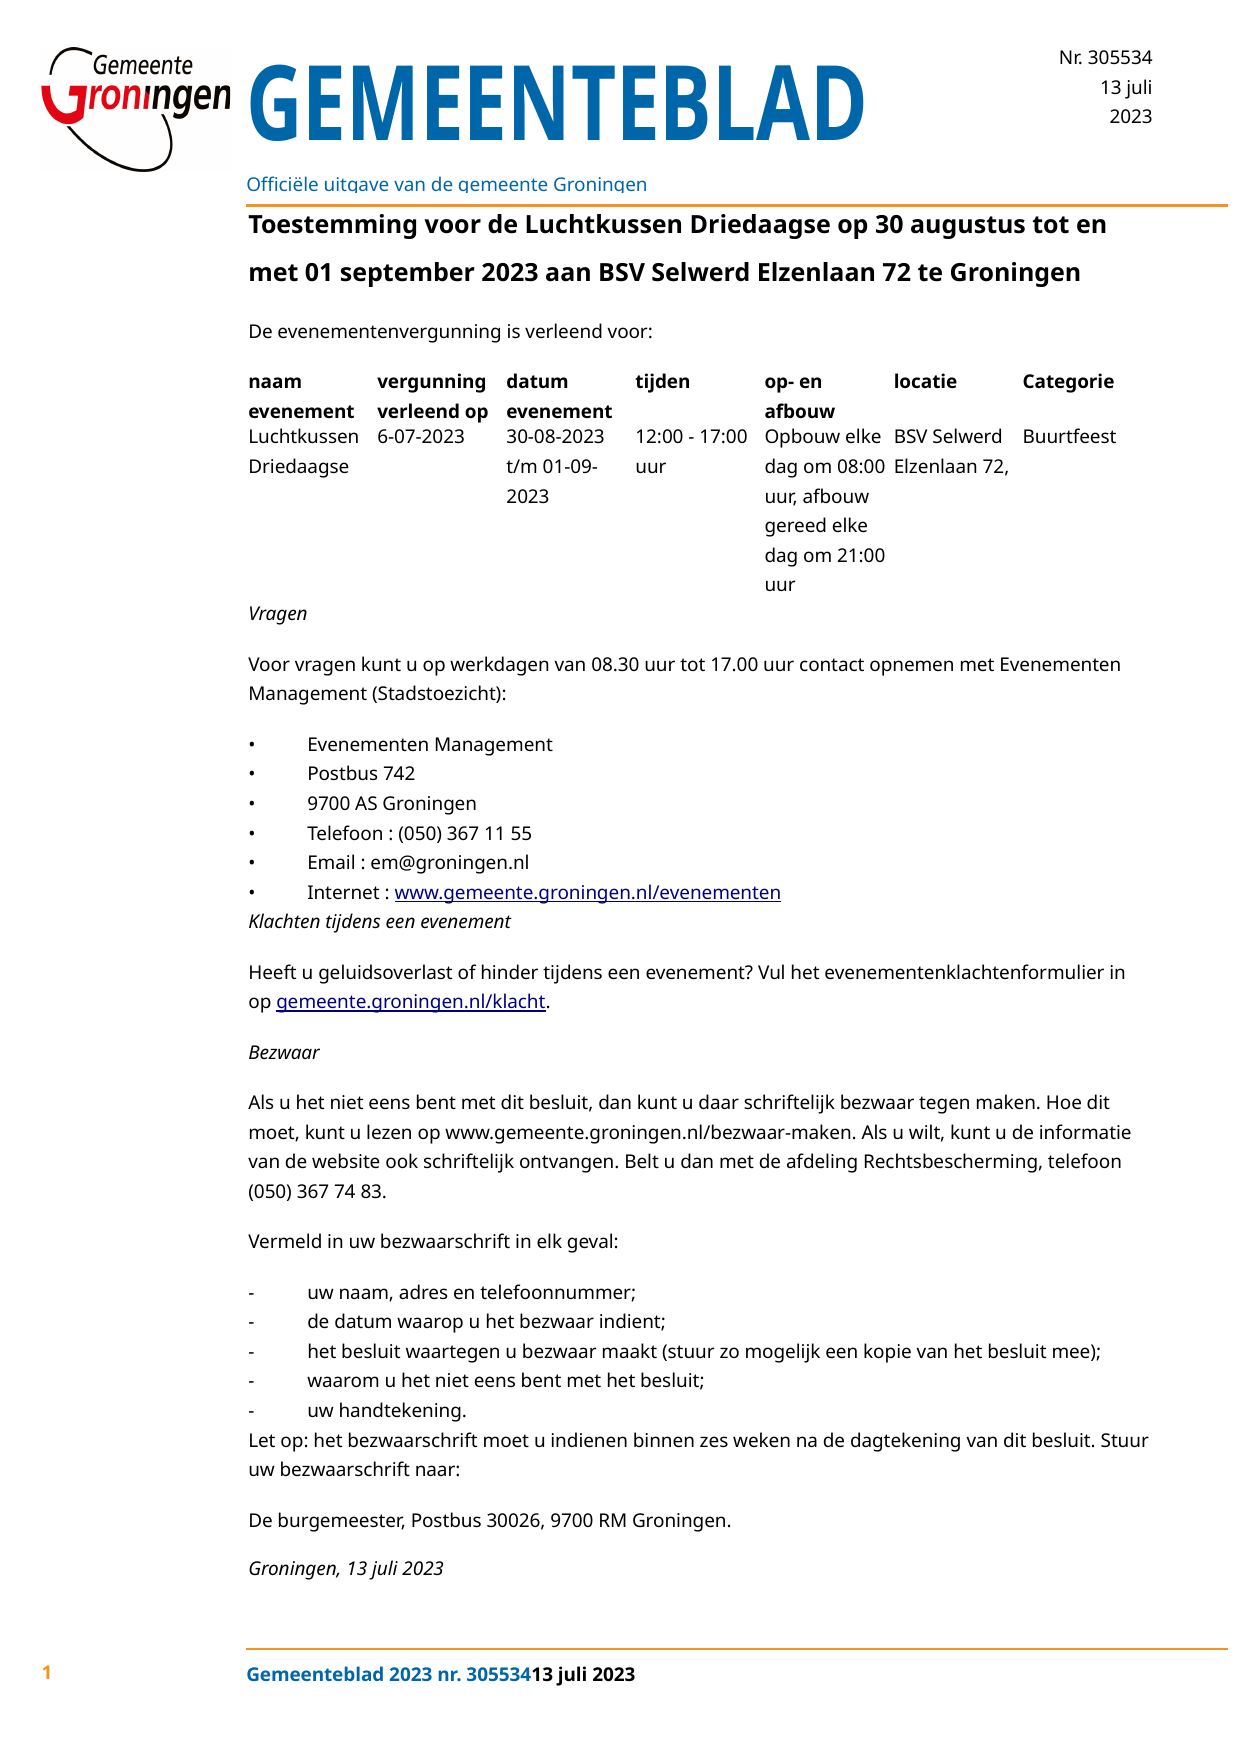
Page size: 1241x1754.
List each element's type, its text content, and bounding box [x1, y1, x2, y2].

text Heeft u geluidsoverlast of hinder tijdens een evenement? Vul het evenementenklachtenformulier in op gemeente.groningen.nl/klacht. [248, 959, 1152, 1014]
text Let op: het bezwaarschrift moet u indienen binnen zes weken na de dagtekening van dit besluit. Stuur uw bezwaarschrift naar: [248, 1427, 1152, 1482]
text Vermeld in uw bezwaarschrift in elk geval: [248, 1228, 1152, 1254]
table_cell 6-07-2023 [377, 424, 506, 597]
text Vragen [248, 601, 1152, 626]
table_cell BSV Selwerd Elzenlaan 72, [894, 424, 1022, 597]
table_header Categorie [1023, 369, 1152, 424]
table_header datum evenement [506, 369, 635, 424]
table_header tijden [635, 369, 764, 424]
list Internet : www.gemeente.groningen.nl/evenementen [248, 879, 1152, 905]
table_cell Buurtfeest [1023, 424, 1152, 597]
table_cell Luchtkussen Driedaagse [248, 424, 377, 597]
text Bezwaar [248, 1039, 1152, 1065]
picture [41, 47, 231, 172]
table_cell 12:00 - 17:00 uur [635, 424, 764, 597]
list Telefoon : (050) 367 11 55 [248, 820, 1152, 846]
text Toestemming voor de Luchtkussen Driedaagse op 30 augustus tot en met 01 september 2023 aan BSV Selwerd Elzenlaan 72 te Groningen [248, 207, 1152, 288]
list Email : em@groningen.nl [248, 849, 1152, 875]
text Voor vragen kunt u op werkdagen van 08.30 uur tot 17.00 uur contact opnemen met Evenementen Management (Stadstoezicht): [248, 651, 1152, 706]
list waarom u het niet eens bent met het besluit; [248, 1368, 1152, 1393]
list uw handtekening. [248, 1397, 1152, 1423]
text Groningen, 13 juli 2023 [248, 1555, 1152, 1580]
table_cell 30-08-2023 t/m 01-09-2023 [506, 424, 635, 597]
text De burgemeester, Postbus 30026, 9700 RM Groningen. [248, 1507, 1152, 1533]
table_header locatie [894, 369, 1022, 424]
list uw naam, adres en telefoonnummer; [248, 1279, 1152, 1305]
text De evenementenvergunning is verleend voor: [248, 318, 1152, 344]
list Evenementen Management [248, 731, 1152, 757]
list het besluit waartegen u bezwaar maakt (stuur zo mogelijk een kopie van het besluit mee); [248, 1338, 1152, 1364]
table_cell Opbouw elke dag om 08:00 uur, afbouw gereed elke dag om 21:00 uur [764, 424, 893, 597]
list de datum waarop u het bezwaar indient; [248, 1308, 1152, 1334]
table_header op- en afbouw [764, 369, 893, 424]
list 9700 AS Groningen [248, 790, 1152, 816]
text Klachten tijdens een evenement [248, 908, 1152, 934]
list Postbus 742 [248, 761, 1152, 786]
table_header naam evenement [248, 369, 377, 424]
table_header vergunning verleend op [377, 369, 506, 424]
text Als u het niet eens bent met dit besluit, dan kunt u daar schriftelijk bezwaar tegen maken. Hoe dit moet, kunt u lezen op www.gemeente.groningen.nl/bezwaar-maken. Als u wilt, kunt u de informatie van de website ook schriftelijk ontvangen. Belt u dan met de afdeling Rechtsbescherming, telefoon (050) 367 74 83. [248, 1089, 1152, 1204]
